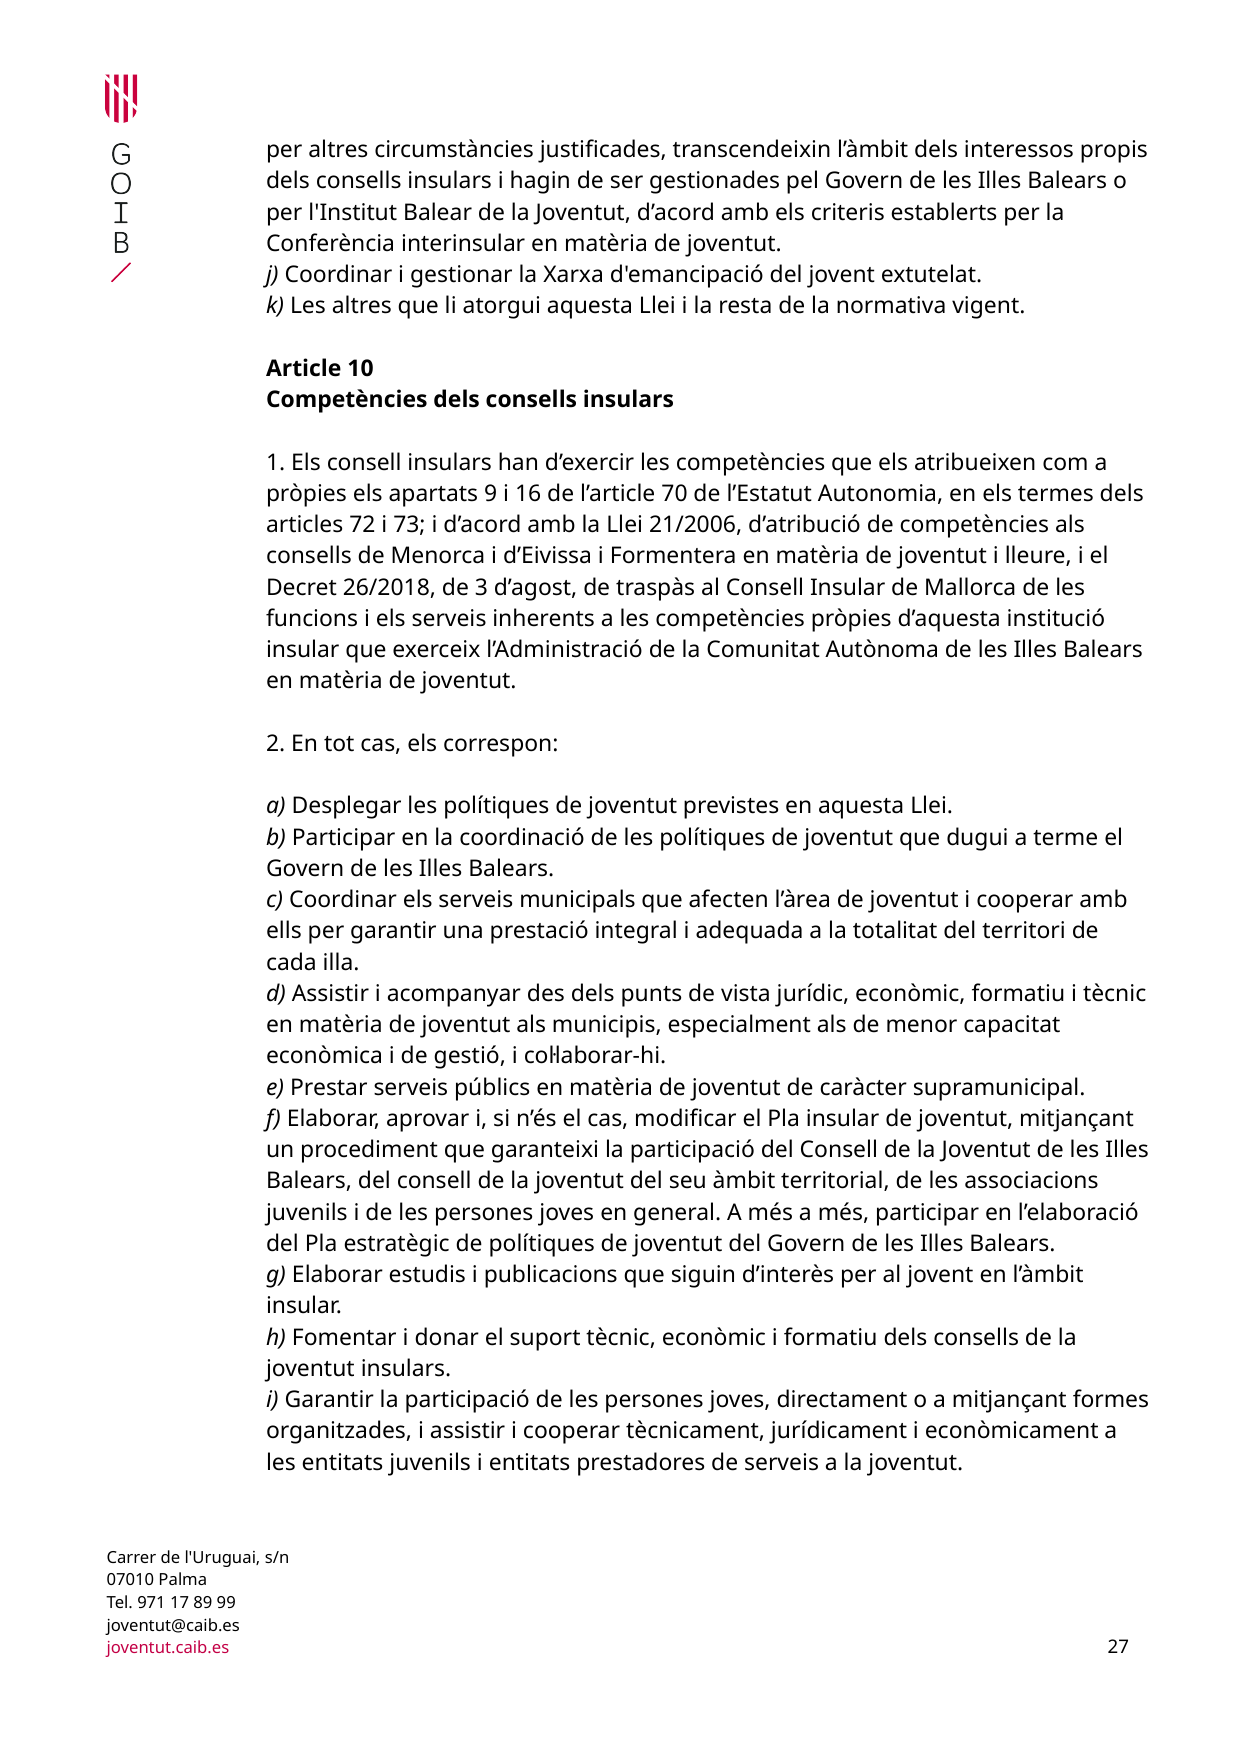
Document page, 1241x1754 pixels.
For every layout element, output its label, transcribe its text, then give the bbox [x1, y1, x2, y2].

list d) Assistir i acompanyar des dels punts de vista jurídic, econòmic, formatiu i tècnic en matèria de joventut als municipis, especialment als de menor capacitat econòmica i de gestió, i col·laborar-hi. [266, 977, 1152, 1070]
list b) Participar en la coordinació de les polítiques de joventut que dugui a terme el Govern de les Illes Balears. [266, 820, 1152, 883]
list h) Fomentar i donar el suport tècnic, econòmic i formatiu dels consells de la joventut insulars. [266, 1320, 1152, 1383]
picture [76, 51, 166, 313]
list i) Garantir la participació de les persones joves, directament o a mitjançant formes organitzades, i assistir i cooperar tècnicament, jurídicament i econòmicament a les entitats juvenils i entitats prestadores de serveis a la joventut. [266, 1383, 1152, 1477]
text Competències dels consells insulars [266, 383, 1152, 414]
list g) Elaborar estudis i publicacions que siguin d’interès per al jovent en l’àmbit insular. [266, 1258, 1152, 1320]
list 1. Els consell insulars han d’exercir les competències que els atribueixen com a pròpies els apartats 9 i 16 de l’article 70 de l’Estatut Autonomia, en els termes dels articles 72 i 73; i d’acord amb la Llei 21/2006, d’atribució de competències als consells de Menorca i d’Eivissa i Formentera en matèria de joventut i lleure, i el Decret 26/2018, de 3 d’agost, de traspàs al Consell Insular de Mallorca de les funcions i els serveis inherents a les competències pròpies d’aquesta institució insular que exerceix l’Administració de la Comunitat Autònoma de les Illes Balears en matèria de joventut. [266, 445, 1152, 695]
list 2. En tot cas, els correspon: [266, 727, 1152, 758]
text k) Les altres que li atorgui aquesta Llei i la resta de la normativa vigent. [266, 289, 1152, 320]
list a) Desplegar les polítiques de joventut previstes en aquesta Llei. [266, 789, 1152, 820]
list e) Prestar serveis públics en matèria de joventut de caràcter supramunicipal. [266, 1070, 1152, 1102]
list c) Coordinar els serveis municipals que afecten l’àrea de joventut i cooperar amb ells per garantir una prestació integral i adequada a la totalitat del territori de cada illa. [266, 883, 1152, 977]
text Article 10 [266, 352, 1152, 383]
list f) Elaborar, aprovar i, si n’és el cas, modificar el Pla insular de joventut, mitjançant un procediment que garanteixi la participació del Consell de la Joventut de les Illes Balears, del consell de la joventut del seu àmbit territorial, de les associacions juvenils i de les persones joves en general. A més a més, participar en l’elaboració del Pla estratègic de polítiques de joventut del Govern de les Illes Balears. [266, 1102, 1152, 1258]
text per altres circumstàncies justificades, transcendeixin l’àmbit dels interessos propis dels consells insulars i hagin de ser gestionades pel Govern de les Illes Balears o per l'Institut Balear de la Joventut, d’acord amb els criteris establerts per la Conferència interinsular en matèria de joventut. [266, 133, 1152, 258]
text j) Coordinar i gestionar la Xarxa d'emancipació del jovent extutelat. [266, 258, 1152, 289]
